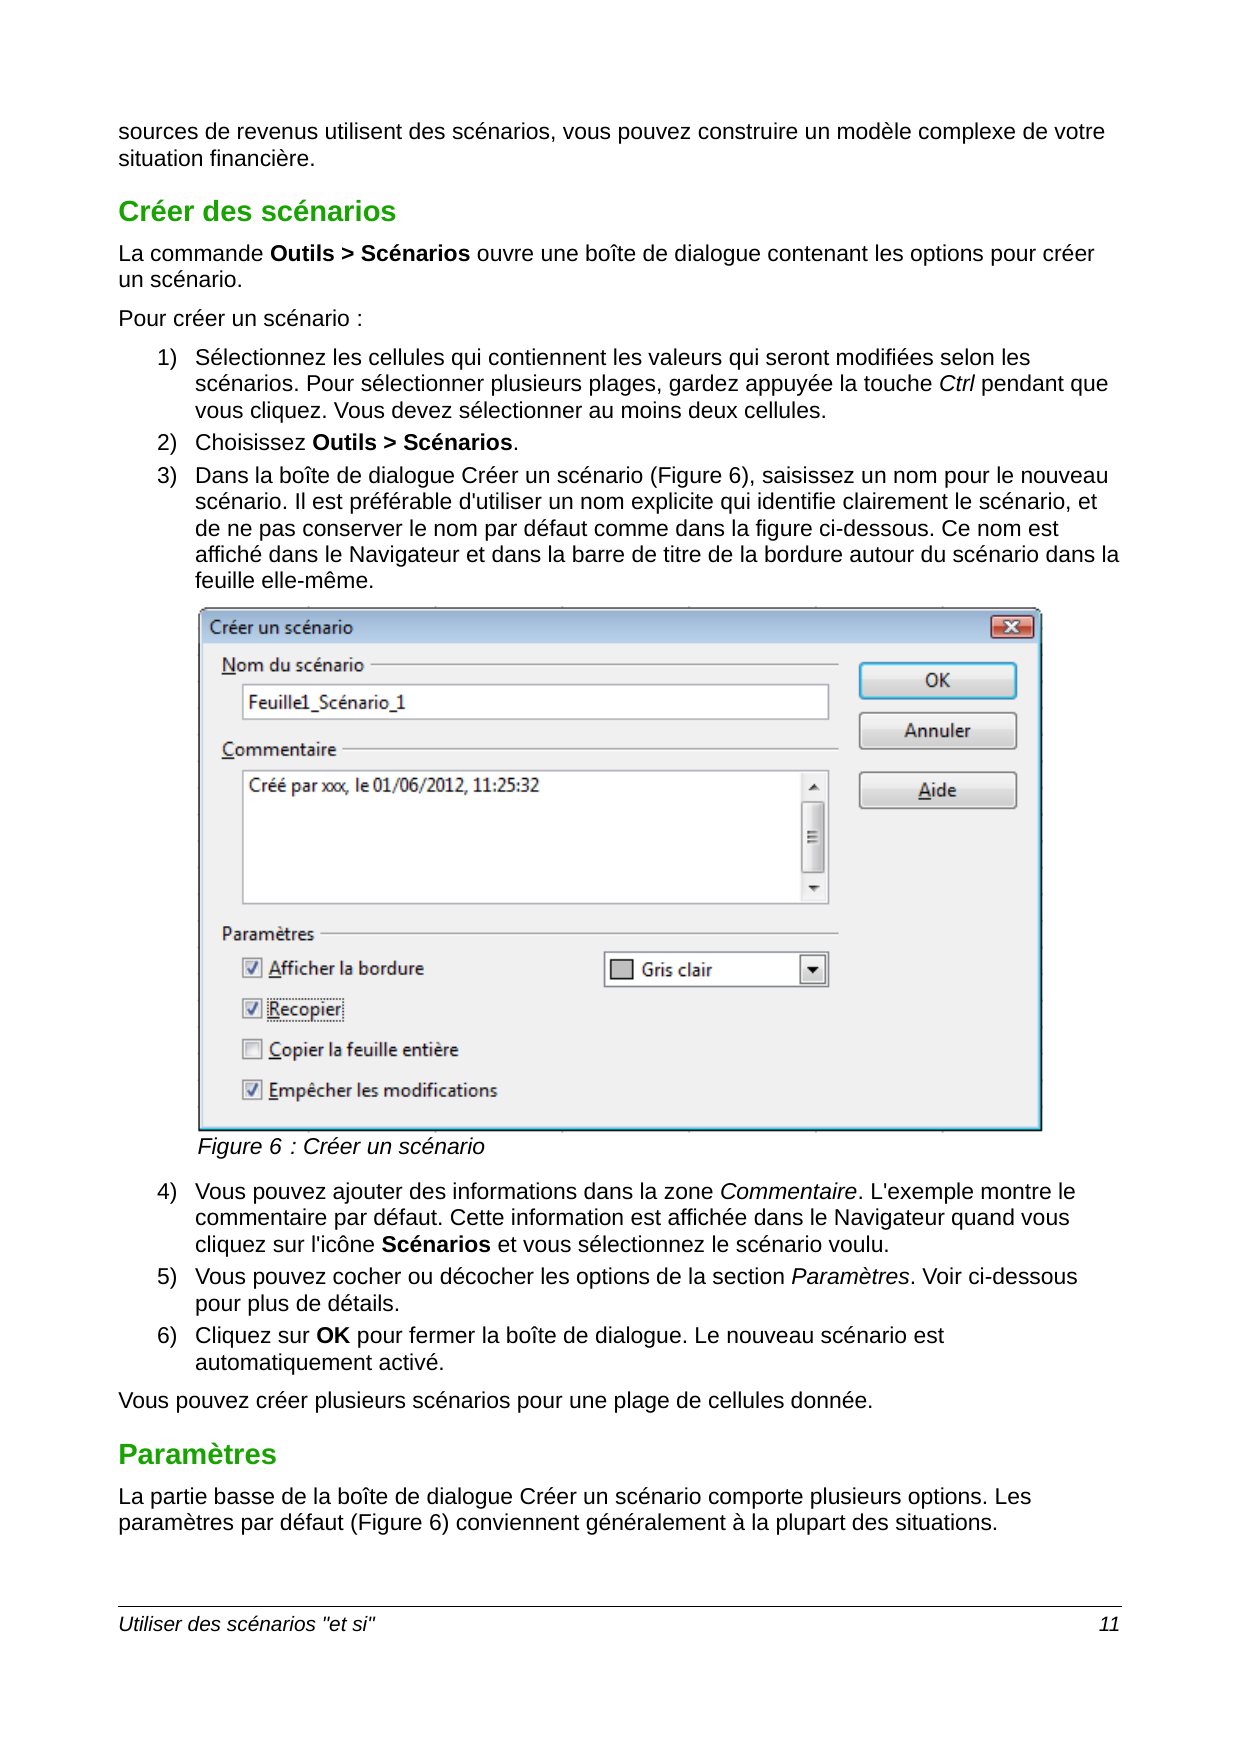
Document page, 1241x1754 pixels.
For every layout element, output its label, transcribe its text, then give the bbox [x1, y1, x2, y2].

list Vous pouvez ajouter des informations dans la zone Commentaire. L'exemple montre le commentaire par défaut. Cette information est affichée dans le Navigateur quand vous cliquez sur l'icône Scénarios et vous sélectionnez le scénario voulu. [177, 1178, 1122, 1257]
text Pour créer un scénario : [118, 305, 1122, 331]
text La commande Outils > Scénarios ouvre une boîte de dialogue contenant les options pour créer un scénario. [118, 240, 1122, 292]
list Choisissez Outils > Scénarios. [177, 429, 1122, 456]
text La partie basse de la boîte de dialogue Créer un scénario comporte plusieurs options. Les paramètres par défaut (Figure 6) conviennent généralement à la plupart des situations. [118, 1483, 1122, 1536]
list Vous pouvez cocher ou décocher les options de la section Paramètres. Voir ci-dessous pour plus de détails. [177, 1263, 1122, 1316]
list Cliquez sur OK pour fermer la boîte de dialogue. Le nouveau scénario est automatiquement activé. [177, 1322, 1122, 1375]
list Sélectionnez les cellules qui contiennent les valeurs qui seront modifiées selon les scénarios. Pour sélectionner plusieurs plages, gardez appuyée la touche Ctrl pendant que vous cliquez. Vous devez sélectionner au moins deux cellules. [177, 344, 1122, 423]
picture [197, 606, 1043, 1133]
text Figure 6 : Créer un scénario [197, 1133, 1043, 1159]
subtitle Créer des scénarios [118, 194, 1122, 227]
text sources de revenus utilisent des scénarios, vous pouvez construire un modèle complexe de votre situation financière. [118, 118, 1122, 171]
list Dans la boîte de dialogue Créer un scénario (Figure 6), saisissez un nom pour le nouveau scénario. Il est préférable d'utiliser un nom explicite qui identifie clairement le scénario, et de ne pas conserver le nom par défaut comme dans la figure ci-dessous. Ce nom est affiché dans le Navigateur et dans la barre de titre de la bordure autour du scénario dans la feuille elle-même. [177, 462, 1122, 593]
text Vous pouvez créer plusieurs scénarios pour une plage de cellules donnée. [118, 1387, 1122, 1414]
subtitle Paramètres [118, 1437, 1122, 1470]
